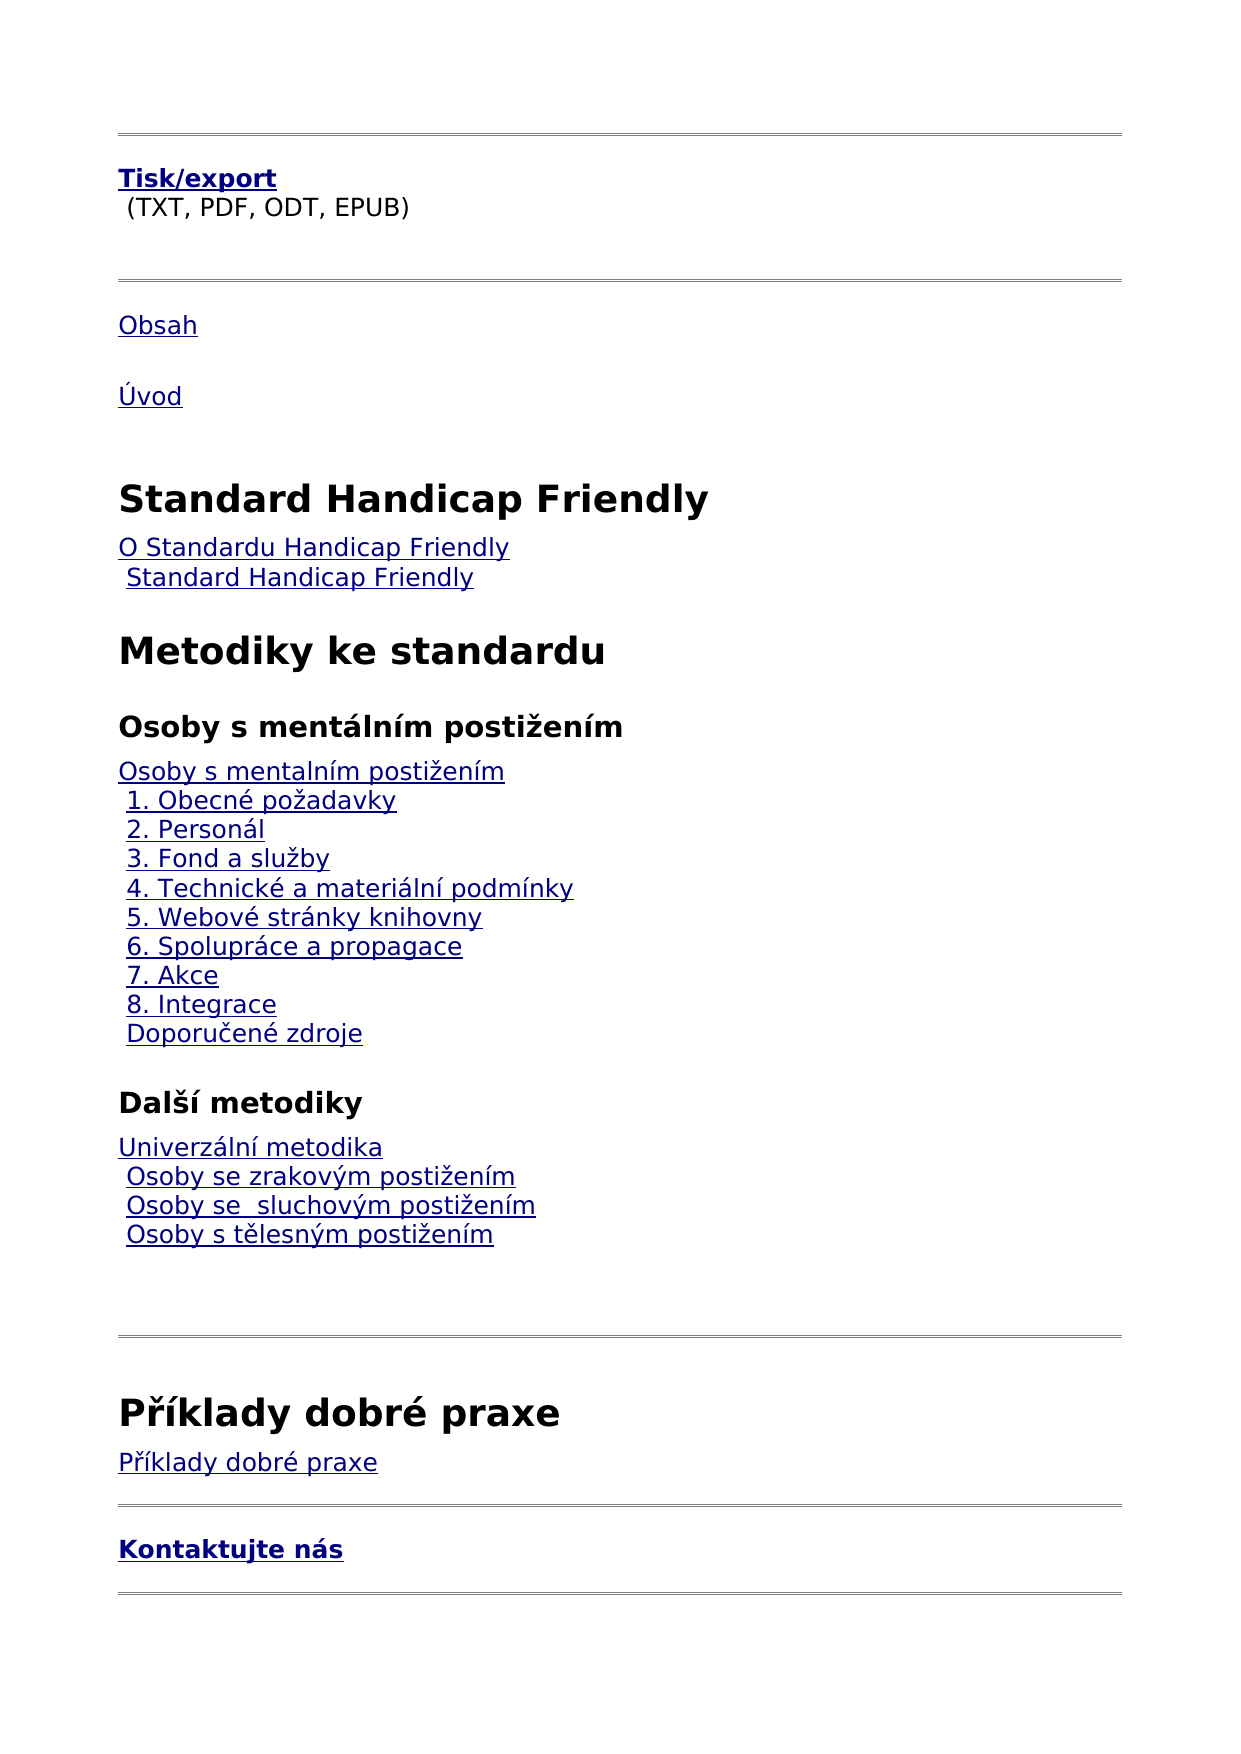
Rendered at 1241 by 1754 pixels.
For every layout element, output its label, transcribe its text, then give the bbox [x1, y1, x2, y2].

subtitle Metodiky ke standardu [118, 629, 1122, 673]
text Kontaktujte nás [118, 1536, 1122, 1565]
text Tisk/export (TXT, PDF, ODT, EPUB) [118, 164, 1122, 252]
text Univerzální metodika Osoby se zrakovým postižením Osoby se sluchovým postižením Osoby s tělesným postižením [118, 1133, 1122, 1308]
subtitle Standard Handicap Friendly [118, 477, 1122, 521]
text Obsah [118, 311, 1122, 369]
text Úvod [118, 382, 1122, 440]
text Osoby s mentalním postižením 1. Obecné požadavky 2. Personál 3. Fond a služby 4. Technické a materiální podmínky 5. Webové stránky knihovny 6. Spolupráce a propagace 7. Akce 8. Integrace Doporučené zdroje [118, 757, 1122, 1049]
text O Standardu Handicap Friendly Standard Handicap Friendly [118, 534, 1122, 592]
subtitle Osoby s mentálním postižením [118, 711, 1122, 744]
subtitle Příklady dobré praxe [118, 1392, 1122, 1435]
subtitle Další metodiky [118, 1086, 1122, 1120]
text Příklady dobré praxe [118, 1448, 1122, 1477]
